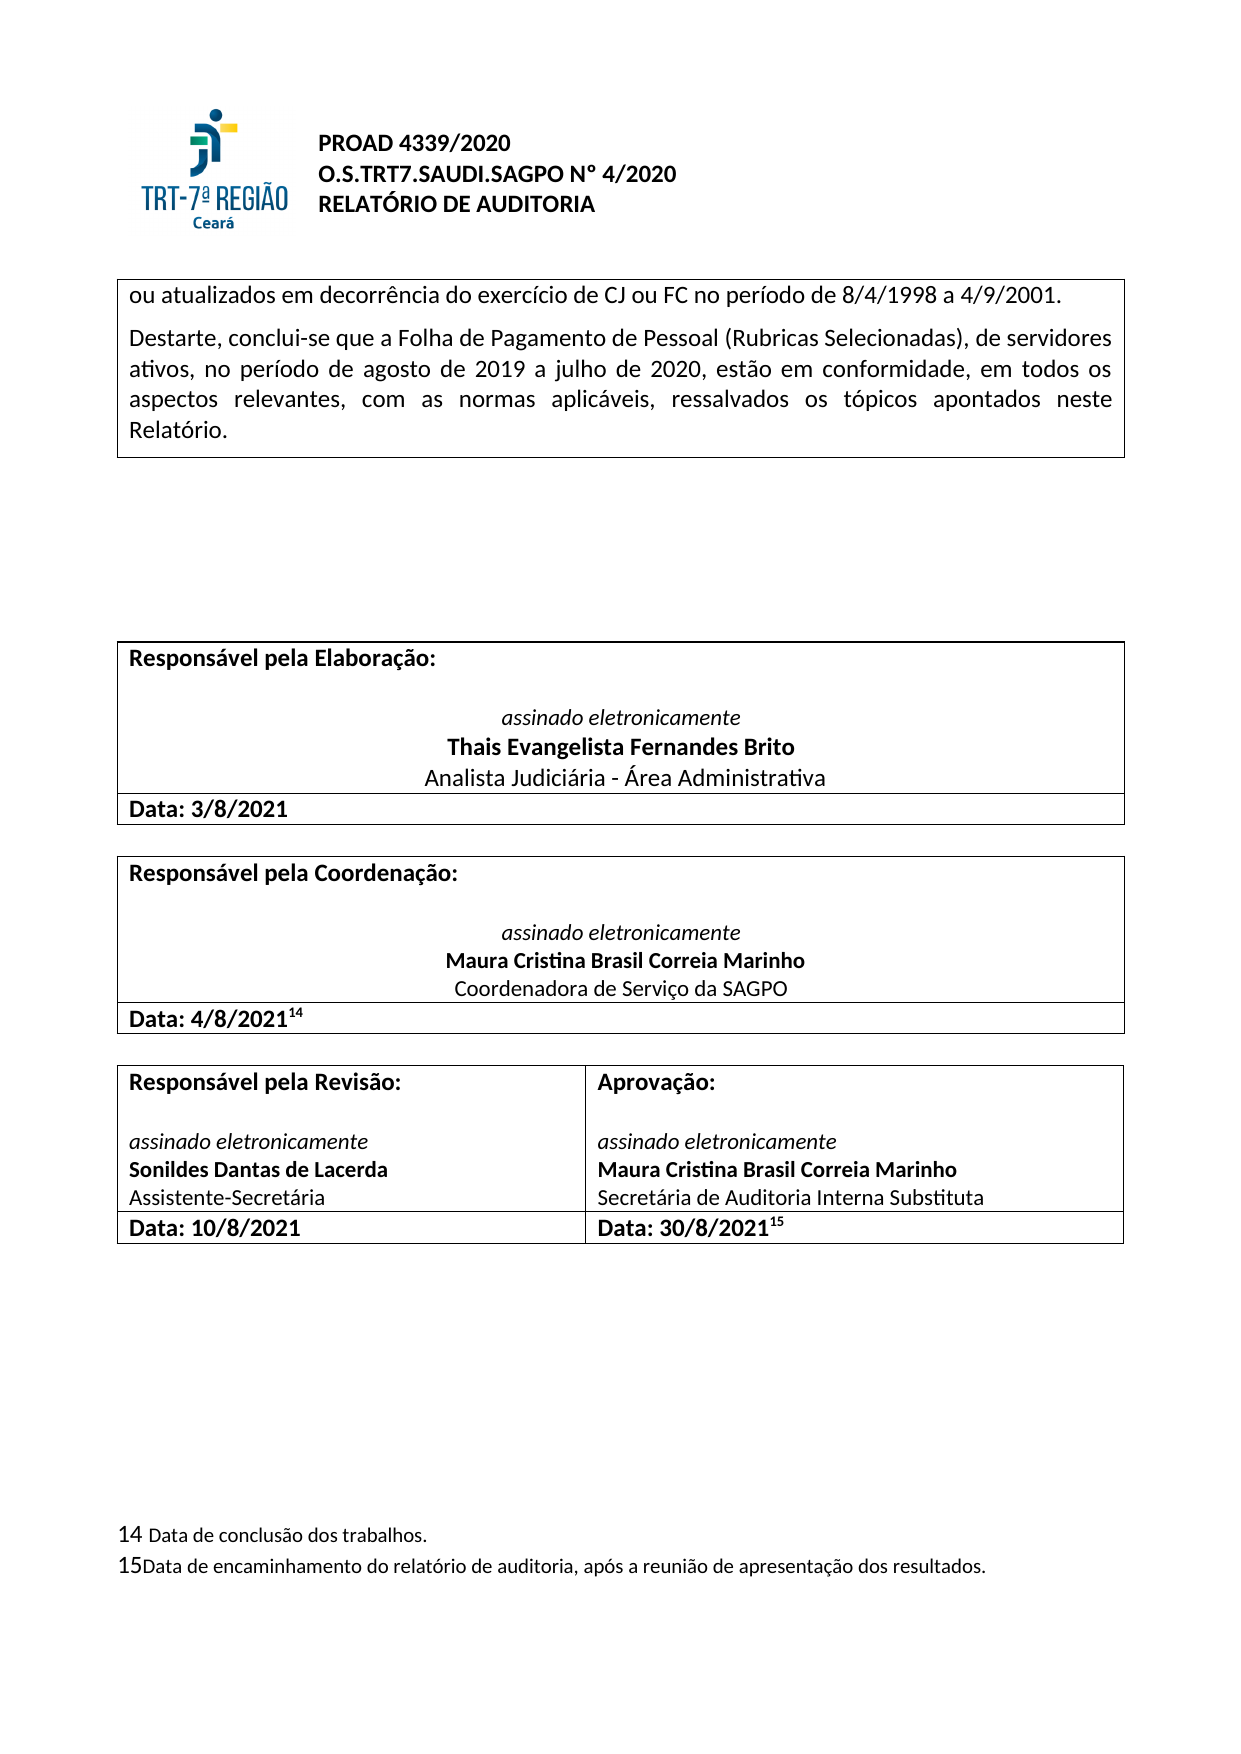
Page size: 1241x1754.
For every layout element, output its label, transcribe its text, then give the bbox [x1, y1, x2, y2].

table_cell Data: 3/8/2021 [118, 794, 1124, 824]
table_cell Data: 4/8/2021 [118, 1003, 1124, 1033]
table_header Aprovação: assinado eletronicamente Maura Cristina Brasil Correia Marinho Secretária de Auditoria Interna Substituta [586, 1066, 1123, 1211]
table_header Responsável pela Coordenação: assinado eletronicamente Maura Cristina Brasil Correia Marinho Coordenadora de Serviço da SAGPO [118, 857, 1124, 1002]
table_header Responsável pela Revisão: assinado eletronicamente Sonildes Dantas de Lacerda Assistente-Secretária [118, 1066, 585, 1211]
table_header Responsável pela Elaboração: assinado eletronicamente Thais Evangelista Fernandes Brito Analista Judiciária - Área Administrativa [118, 643, 1124, 792]
table_cell Data: 30/8/2021 [586, 1212, 1123, 1243]
picture [127, 106, 297, 236]
table_header ou atualizados em decorrência do exercício de CJ ou FC no período de 8/4/1998 a 4/9/2001. Destarte, conclui-se que a Folha de Pagamento de Pessoal (Rubricas Selecionadas), de servidores ativos, no período de agosto de 2019 a julho de 2020, estão em conformidade, em todos os aspectos relevantes, com as normas aplicáveis, ressalvados os tópicos apontados neste Relatório. [118, 280, 1124, 457]
table_cell Data: 10/8/2021 [118, 1212, 585, 1243]
